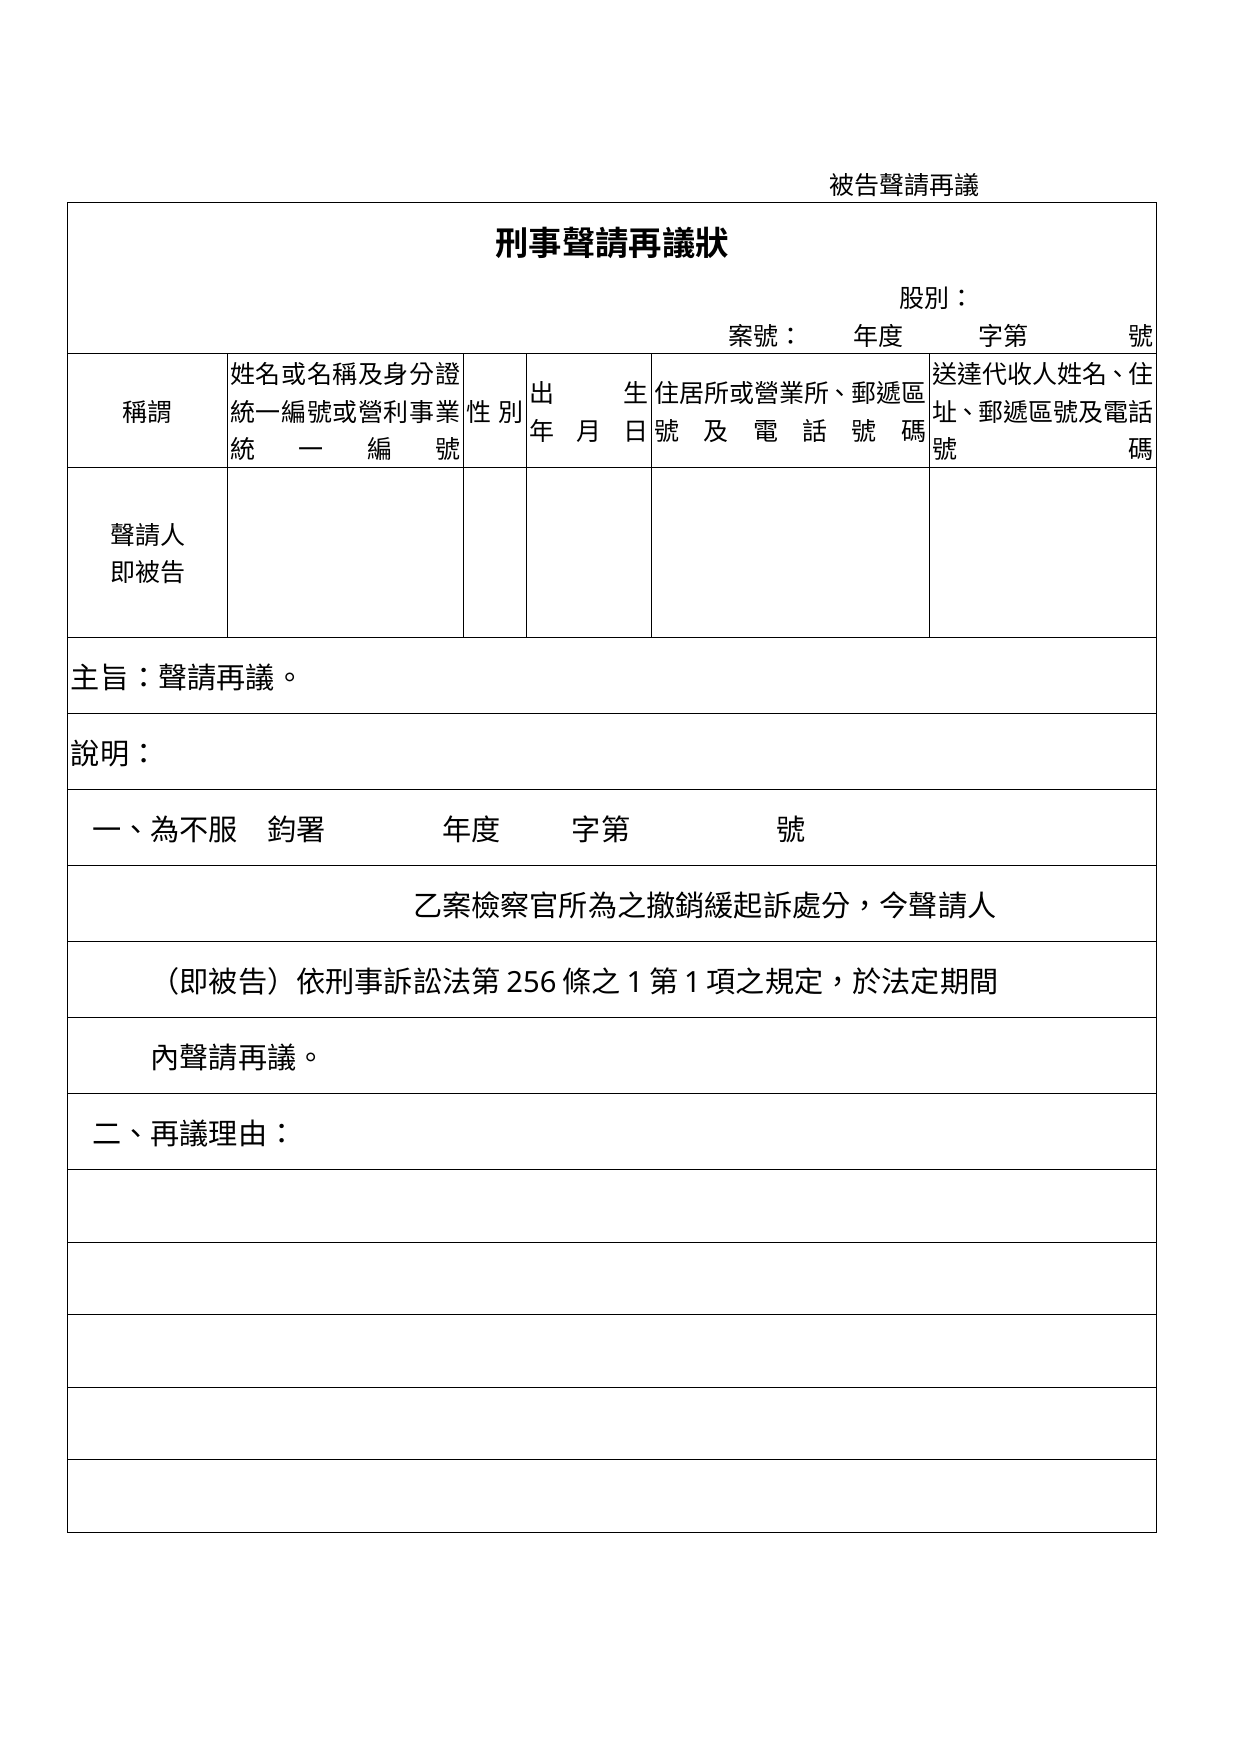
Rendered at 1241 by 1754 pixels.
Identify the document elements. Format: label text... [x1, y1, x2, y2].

table_cell 主旨：聲請再議。 [68, 638, 1156, 713]
table_cell 姓名或名稱及身分證統一編號或營利事業統一編號 [228, 354, 463, 467]
table_cell 出生 年月日 [527, 354, 651, 467]
table_cell [68, 1315, 1156, 1387]
table_cell [527, 468, 651, 637]
table_cell （即被告）依刑事訴訟法第256條之1第1項之規定，於法定期間 [68, 942, 1156, 1017]
table_cell 性別 [464, 354, 526, 467]
table_cell [464, 468, 526, 637]
table_cell [68, 1460, 1156, 1532]
table_cell [68, 1388, 1156, 1459]
table_cell 住居所或營業所、郵遞區號及電話號碼 [652, 354, 929, 467]
table_cell 聲請人 即被告 [68, 468, 227, 637]
table_cell 說明： [68, 714, 1156, 789]
table_cell [228, 468, 463, 637]
table_cell 二、再議理由： [68, 1094, 1156, 1169]
table_cell [652, 468, 929, 637]
table_cell 稱謂 [68, 354, 227, 467]
table_cell [930, 468, 1156, 637]
table_cell 刑事聲請再議狀 股別： 案號： 年度 字第 號 [68, 203, 1156, 353]
table_cell [68, 1243, 1156, 1314]
table_cell 送達代收人姓名、住址、郵遞區號及電話號碼 [930, 354, 1156, 467]
table_header 被告聲請再議 [68, 165, 1156, 202]
table_cell 內聲請再議。 [68, 1018, 1156, 1093]
table_cell [68, 1170, 1156, 1242]
table_cell 一、為不服 鈞署 年度 字第 號 [68, 790, 1156, 865]
table_cell 乙案檢察官所為之撤銷緩起訴處分，今聲請人 [68, 866, 1156, 941]
